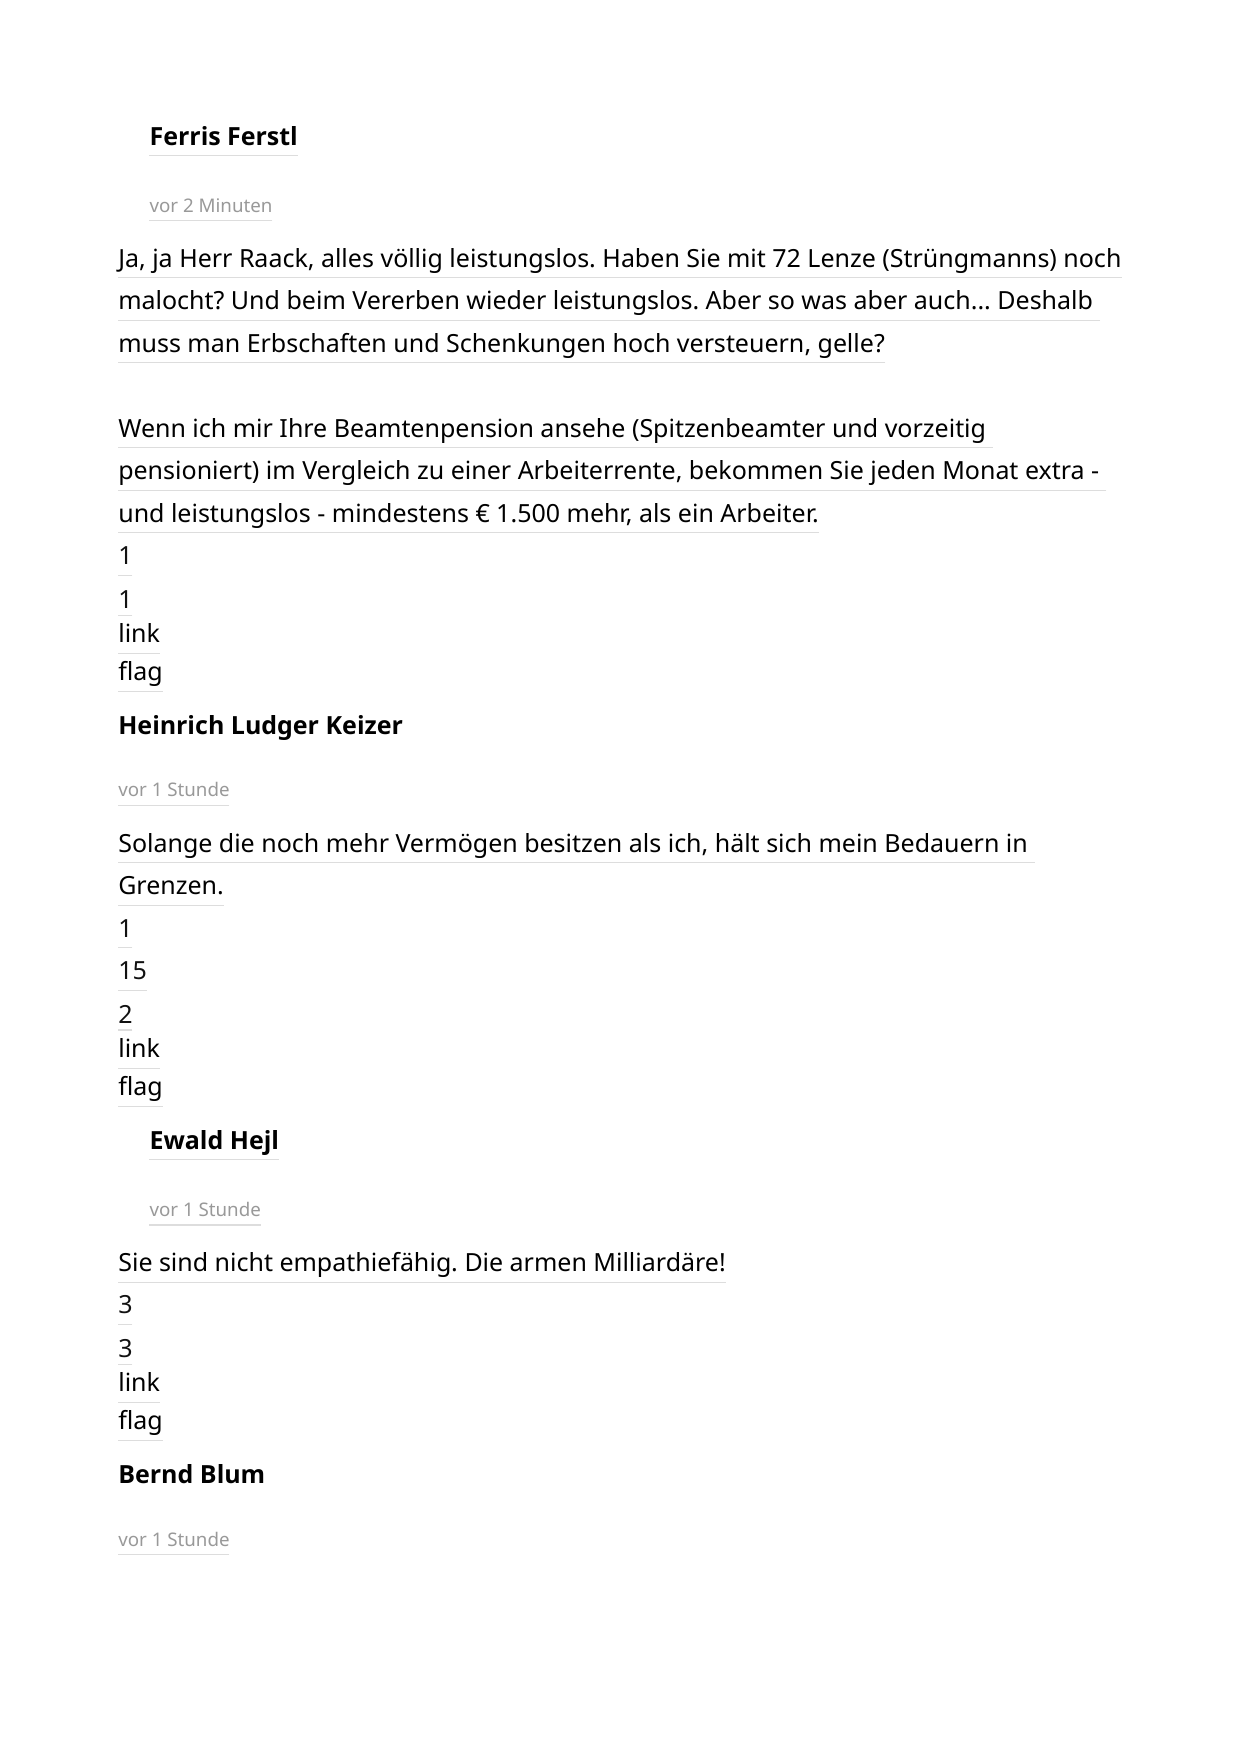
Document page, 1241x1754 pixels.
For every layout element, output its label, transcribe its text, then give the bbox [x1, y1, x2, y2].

text Bernd Blum [118, 1457, 1122, 1491]
text Sie sind nicht empathiefähig. Die armen Milliardäre! [118, 1244, 1122, 1283]
text link [118, 616, 1122, 654]
text 15 [118, 953, 1122, 991]
text flag [118, 1069, 1122, 1107]
text 3 [118, 1329, 1122, 1365]
text 1 [118, 538, 1122, 576]
text Ewald Hejl [149, 1122, 1122, 1160]
text 3 [118, 1287, 1122, 1325]
text 1 [118, 910, 1122, 948]
text 2 [118, 995, 1122, 1031]
text link [118, 1365, 1122, 1403]
text flag [118, 654, 1122, 692]
text Ferris Ferstl [149, 118, 1122, 156]
text flag [118, 1403, 1122, 1441]
text vor 1 Stunde [149, 1196, 1117, 1226]
text Ja, ja Herr Raack, alles völlig leistungslos. Haben Sie mit 72 Lenze (Strüngmanns) noch [118, 240, 1122, 277]
text vor 1 Stunde [118, 777, 1117, 806]
text vor 2 Minuten [149, 192, 1117, 221]
text Solange die noch mehr Vermögen besitzen als ich, hält sich mein Bedauern in Grenzen. [118, 825, 1122, 906]
text Heinrich Ludger Keizer [118, 707, 1122, 741]
text vor 1 Stunde [118, 1526, 1117, 1555]
text malocht? Und beim Vererben wieder leistungslos. Aber so was aber auch... Deshalb muss man Erbschaften und Schenkungen hoch versteuern, gelle? Wenn ich mir Ihre Beamtenpension ansehe (Spitzenbeamter und vorzeitig pensioniert) im Vergleich zu einer Arbeiterrente, bekommen Sie jeden Monat extra - und leistungslos - mindestens € 1.500 mehr, als ein Arbeiter. [118, 278, 1122, 533]
text link [118, 1031, 1122, 1069]
text 1 [118, 580, 1122, 616]
